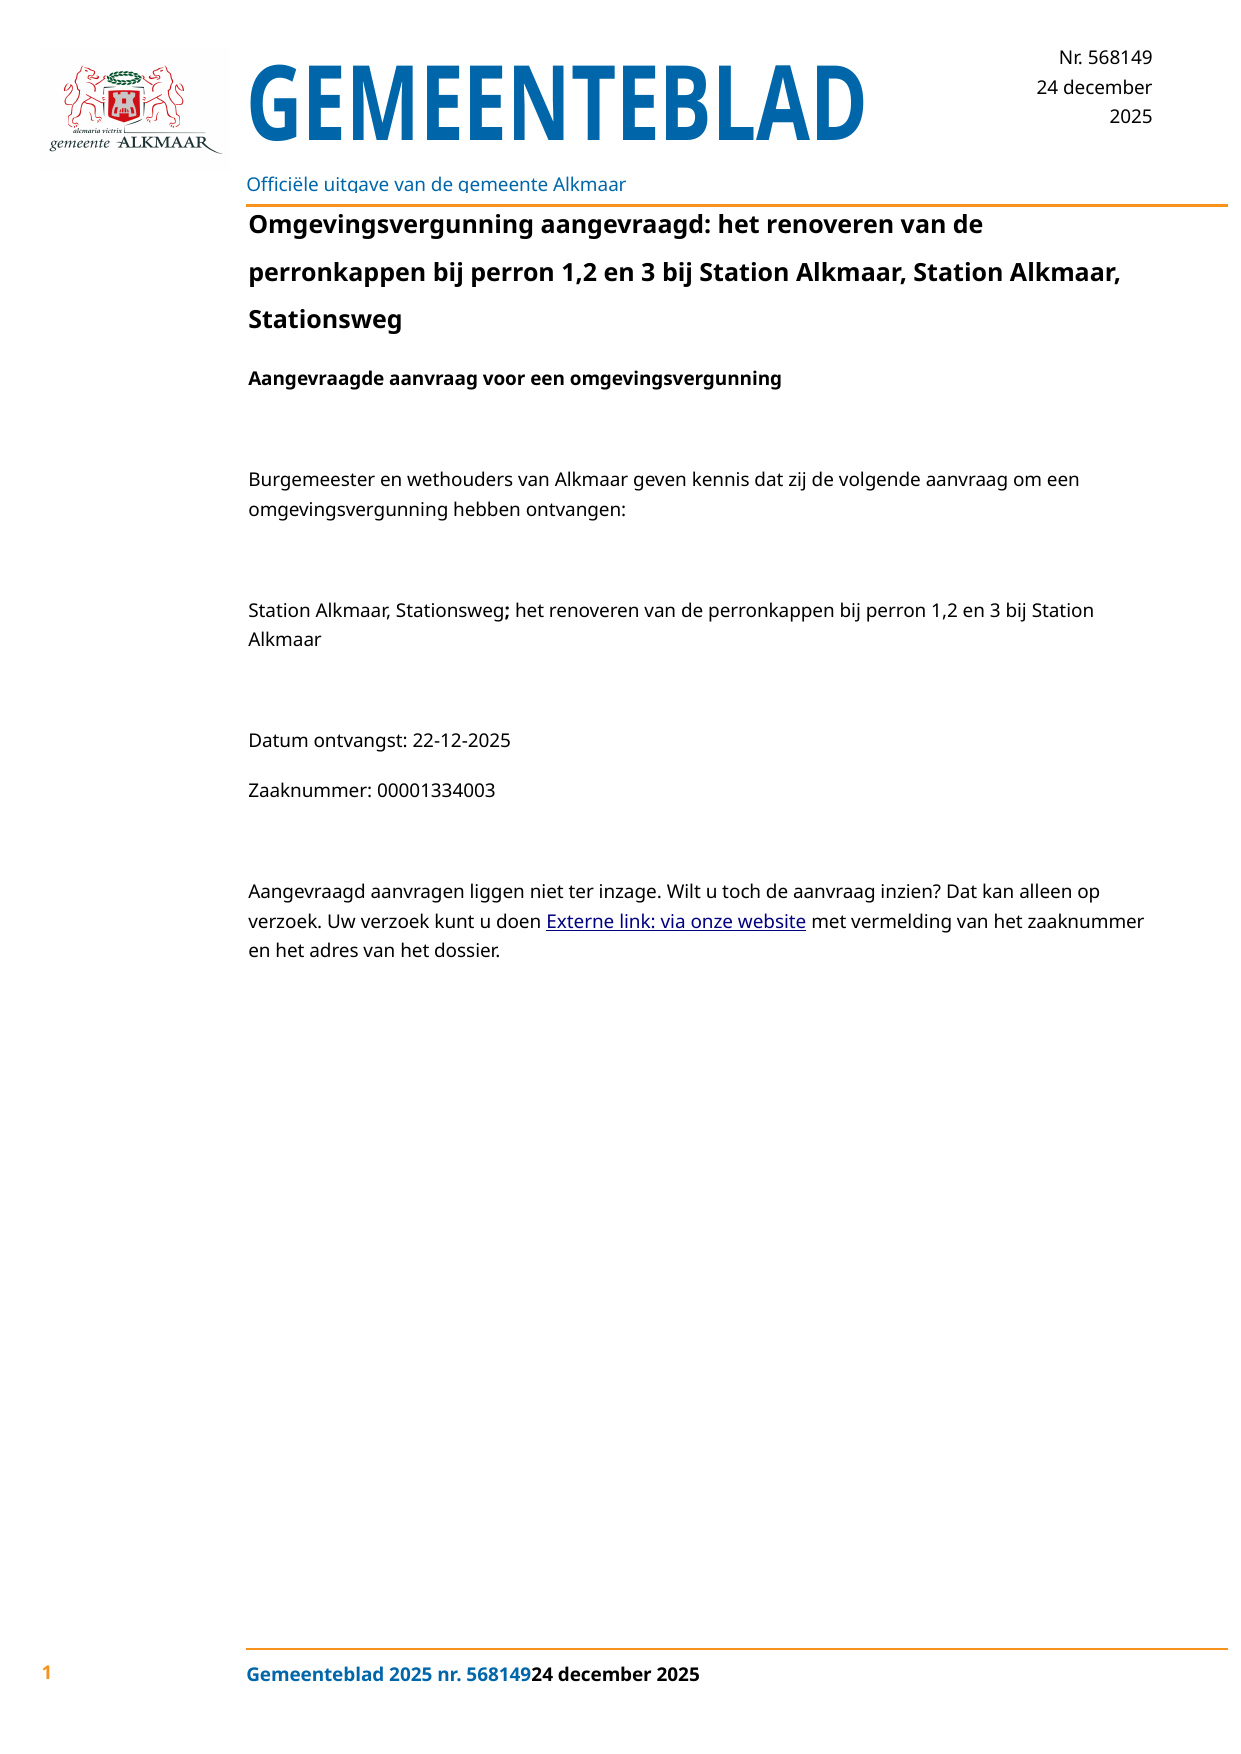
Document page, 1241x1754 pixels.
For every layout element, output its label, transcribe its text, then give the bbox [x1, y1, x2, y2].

picture [41, 47, 231, 172]
text Aangevraagd aanvragen liggen niet ter inzage. Wilt u toch de aanvraag inzien? Dat kan alleen op verzoek. Uw verzoek kunt u doen Externe link: via onze website met vermelding van het zaaknummer en het adres van het dossier. [248, 878, 1152, 963]
text Aangevraagde aanvraag voor een omgevingsvergunning [248, 366, 1152, 391]
text Datum ontvangst: 22-12-2025 [248, 727, 1152, 753]
text Burgemeester en wethouders van Alkmaar geven kennis dat zij de volgende aanvraag om een omgevingsvergunning hebben ontvangen: [248, 466, 1152, 522]
text Zaaknummer: 00001334003 [248, 778, 1152, 803]
text Station Alkmaar, Stationsweg; het renoveren van de perronkappen bij perron 1,2 en 3 bij Station Alkmaar [248, 597, 1152, 652]
text Omgevingsvergunning aangevraagd: het renoveren van de perronkappen bij perron 1,2 en 3 bij Station Alkmaar, Station Alkmaar, Stationsweg [248, 207, 1152, 336]
